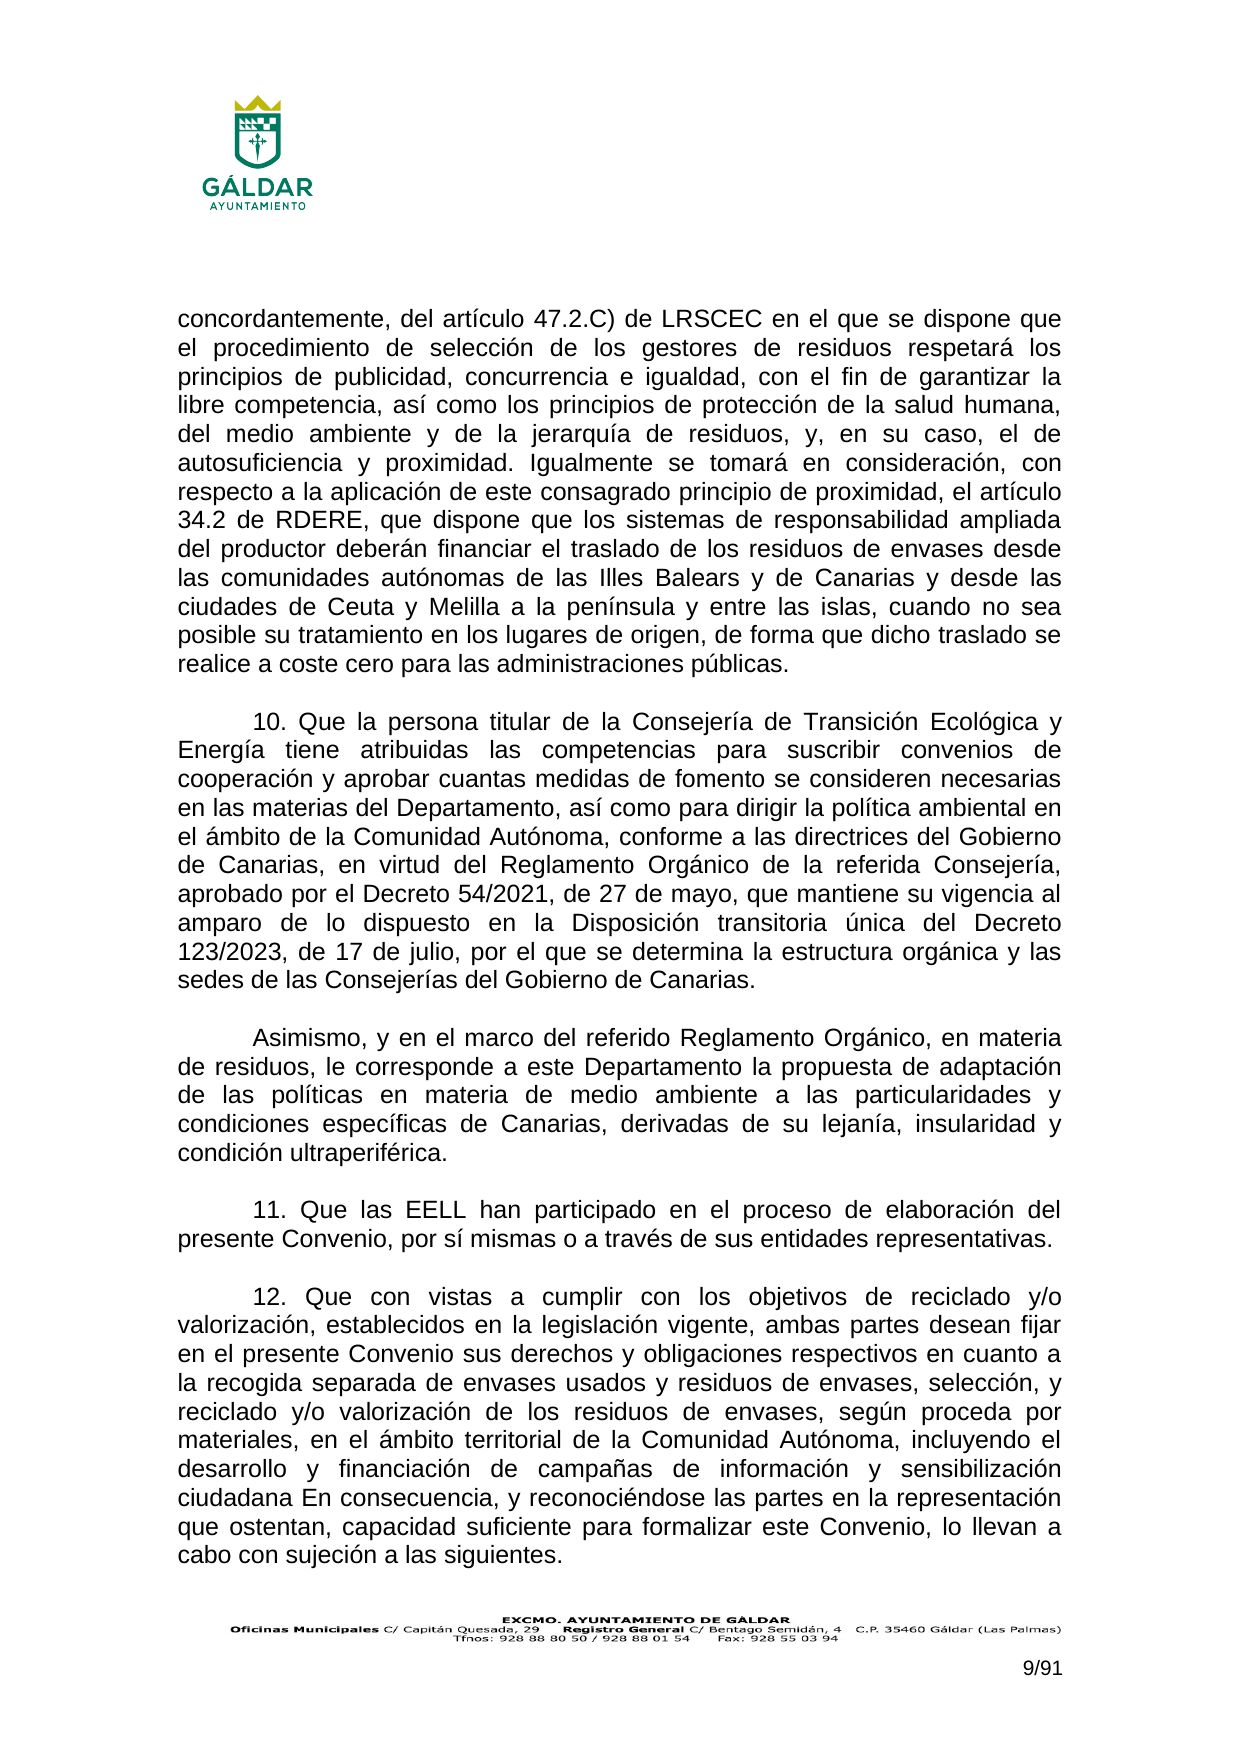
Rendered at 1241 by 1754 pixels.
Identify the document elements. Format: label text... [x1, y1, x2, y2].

text 10. Que la persona titular de la Consejería de Transición Ecológica y Energía tiene atribuidas las competencias para suscribir convenios de cooperación y aprobar cuantas medidas de fomento se consideren necesarias en las materias del Departamento, así como para dirigir la política ambiental en el ámbito de la Comunidad Autónoma, conforme a las directrices del Gobierno de Canarias, en virtud del Reglamento Orgánico de la referida Consejería, aprobado por el Decreto 54/2021, de 27 de mayo, que mantiene su vigencia al amparo de lo dispuesto en la Disposición transitoria única del Decreto 123/2023, de 17 de julio, por el que se determina la estructura orgánica y las sedes de las Consejerías del Gobierno de Canarias. [177, 707, 1063, 994]
picture [183, 73, 330, 232]
picture [231, 1616, 1071, 1642]
text concordantemente, del artículo 47.2.C) de LRSCEC en el que se dispone que el procedimiento de selección de los gestores de residuos respetará los principios de publicidad, concurrencia e igualdad, con el fin de garantizar la libre competencia, así como los principios de protección de la salud humana, del medio ambiente y de la jerarquía de residuos, y, en su caso, el de autosuficiencia y proximidad. Igualmente se tomará en consideración, con respecto a la aplicación de este consagrado principio de proximidad, el artículo 34.2 de RDERE, que dispone que los sistemas de responsabilidad ampliada del productor deberán financiar el traslado de los residuos de envases desde las comunidades autónomas de las Illes Balears y de Canarias y desde las ciudades de Ceuta y Melilla a la península y entre las islas, cuando no sea posible su tratamiento en los lugares de origen, de forma que dicho traslado se realice a coste cero para las administraciones públicas. [177, 304, 1063, 678]
text 12. Que con vistas a cumplir con los objetivos de reciclado y/o valorización, establecidos en la legislación vigente, ambas partes desean fijar en el presente Convenio sus derechos y obligaciones respectivos en cuanto a la recogida separada de envases usados y residuos de envases, selección, y reciclado y/o valorización de los residuos de envases, según proceda por materiales, en el ámbito territorial de la Comunidad Autónoma, incluyendo el desarrollo y financiación de campañas de información y sensibilización ciudadana En consecuencia, y reconociéndose las partes en la representación que ostentan, capacidad suficiente para formalizar este Convenio, lo llevan a cabo con sujeción a las siguientes. [177, 1282, 1063, 1569]
text 11. Que las EELL han participado en el proceso de elaboración del presente Convenio, por sí mismas o a través de sus entidades representativas. [177, 1195, 1063, 1253]
text Asimismo, y en el marco del referido Reglamento Orgánico, en materia de residuos, le corresponde a este Departamento la propuesta de adaptación de las políticas en materia de medio ambiente a las particularidades y condiciones específicas de Canarias, derivadas de su lejanía, insularidad y condición ultraperiférica. [177, 1023, 1063, 1167]
